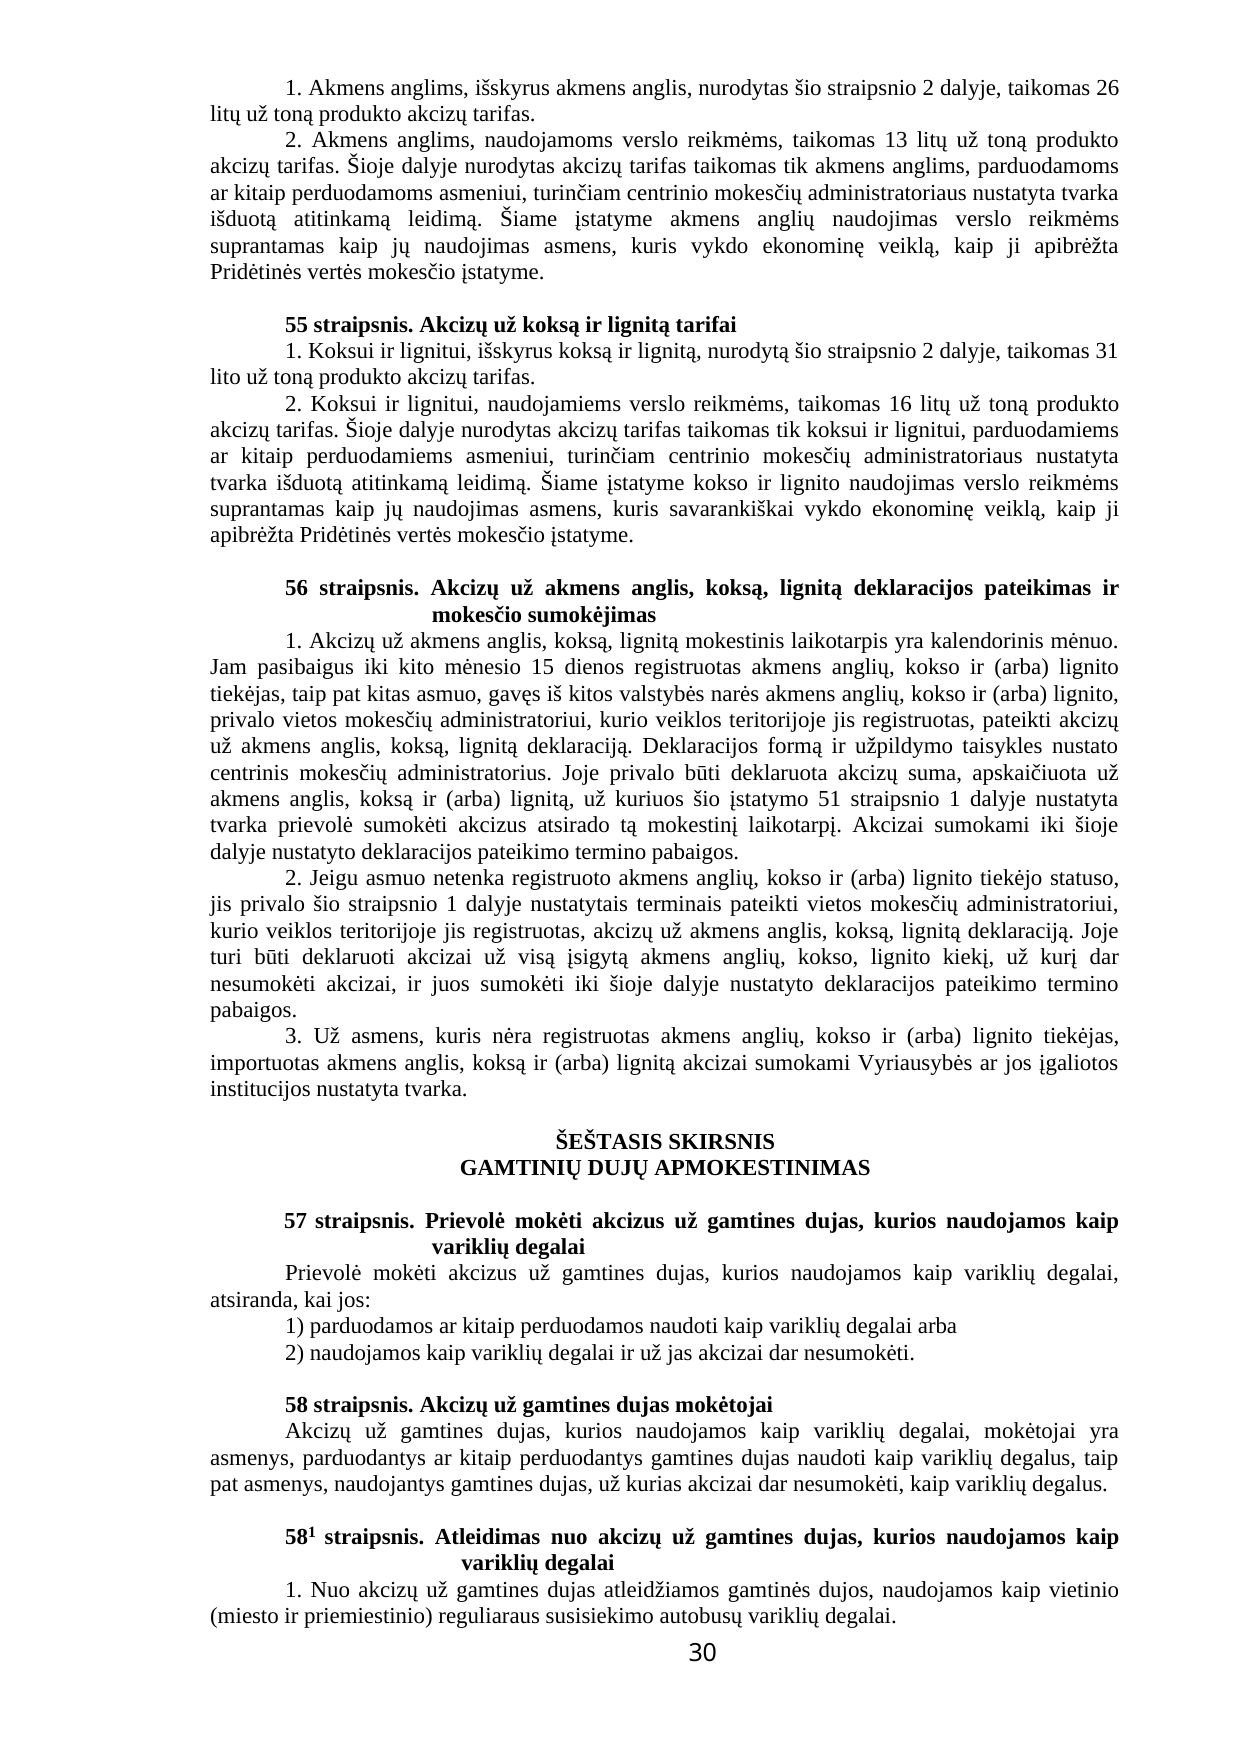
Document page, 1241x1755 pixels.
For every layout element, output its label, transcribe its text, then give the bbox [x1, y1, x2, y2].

text 2. Koksui ir lignitui, naudojamiems verslo reikmėms, taikomas 16 litų už toną produkto akcizų tarifas. Šioje dalyje nurodytas akcizų tarifas taikomas tik koksui ir lignitui, parduodamiems ar kitaip perduodamiems asmeniui, turinčiam centrinio mokesčių administratoriaus nustatyta tvarka išduotą atitinkamą leidimą. Šiame įstatyme kokso ir lignito naudojimas verslo reikmėms suprantamas kaip jų naudojimas asmens, kuris savarankiškai vykdo ekonominę veiklą, kaip ji apibrėžta Pridėtinės vertės mokesčio įstatyme. [210, 390, 1120, 548]
text ŠEŠTASIS SKIRSNIS [210, 1128, 1120, 1154]
text 58 straipsnis. Akcizų už gamtines dujas mokėtojai [210, 1391, 1120, 1418]
text 56 straipsnis. Akcizų už akmens anglis, koksą, lignitą deklaracijos pateikimas ir mokesčio sumokėjimas [285, 574, 1120, 627]
text 2. Akmens anglims, naudojamoms verslo reikmėms, taikomas 13 litų už toną produkto akcizų tarifas. Šioje dalyje nurodytas akcizų tarifas taikomas tik akmens anglims, parduodamoms ar kitaip perduodamoms asmeniui, turinčiam centrinio mokesčių administratoriaus nustatyta tvarka išduotą atitinkamą leidimą. Šiame įstatyme akmens anglių naudojimas verslo reikmėms suprantamas kaip jų naudojimas asmens, kuris vykdo ekonominę veiklą, kaip ji apibrėžta Pridėtinės vertės mokesčio įstatyme. [210, 126, 1120, 284]
text 1. Nuo akcizų už gamtines dujas atleidžiamos gamtinės dujos, naudojamos kaip vietinio (miesto ir priemiestinio) reguliaraus susisiekimo autobusų variklių degalai. [210, 1576, 1120, 1628]
text Prievolė mokėti akcizus už gamtines dujas, kurios naudojamos kaip variklių degalai, atsiranda, kai jos: [210, 1259, 1120, 1312]
text 2) naudojamos kaip variklių degalai ir už jas akcizai dar nesumokėti. [210, 1338, 1120, 1365]
text 581 straipsnis. Atleidimas nuo akcizų už gamtines dujas, kurios naudojamos kaip variklių degalai [285, 1523, 1120, 1576]
text Akcizų už gamtines dujas, kurios naudojamos kaip variklių degalai, mokėtojai yra asmenys, parduodantys ar kitaip perduodantys gamtines dujas naudoti kaip variklių degalus, taip pat asmenys, naudojantys gamtines dujas, už kurias akcizai dar nesumokėti, kaip variklių degalus. [210, 1418, 1120, 1497]
text 1. Akmens anglims, išskyrus akmens anglis, nurodytas šio straipsnio 2 dalyje, taikomas 26 litų už toną produkto akcizų tarifas. [210, 73, 1120, 126]
text 1. Koksui ir lignitui, išskyrus koksą ir lignitą, nurodytą šio straipsnio 2 dalyje, taikomas 31 lito už toną produkto akcizų tarifas. [210, 337, 1120, 390]
text GAMTINIŲ DUJŲ APMOKESTINIMAS [210, 1154, 1120, 1180]
text 1) parduodamos ar kitaip perduodamos naudoti kaip variklių degalai arba [210, 1312, 1120, 1338]
text 3. Už asmens, kuris nėra registruotas akmens anglių, kokso ir (arba) lignito tiekėjas, importuotas akmens anglis, koksą ir (arba) lignitą akcizai sumokami Vyriausybės ar jos įgaliotos institucijos nustatyta tvarka. [210, 1022, 1120, 1101]
text 1. Akcizų už akmens anglis, koksą, lignitą mokestinis laikotarpis yra kalendorinis mėnuo. Jam pasibaigus iki kito mėnesio 15 dienos registruotas akmens anglių, kokso ir (arba) lignito tiekėjas, taip pat kitas asmuo, gavęs iš kitos valstybės narės akmens anglių, kokso ir (arba) lignito, privalo vietos mokesčių administratoriui, kurio veiklos teritorijoje jis registruotas, pateikti akcizų už akmens anglis, koksą, lignitą deklaraciją. Deklaracijos formą ir užpildymo taisykles nustato centrinis mokesčių administratorius. Joje privalo būti deklaruota akcizų suma, apskaičiuota už akmens anglis, koksą ir (arba) lignitą, už kuriuos šio įstatymo 51 straipsnio 1 dalyje nustatyta tvarka prievolė sumokėti akcizus atsirado tą mokestinį laikotarpį. Akcizai sumokami iki šioje dalyje nustatyto deklaracijos pateikimo termino pabaigos. [210, 627, 1120, 864]
text 55 straipsnis. Akcizų už koksą ir lignitą tarifai [210, 311, 1120, 337]
text 2. Jeigu asmuo netenka registruoto akmens anglių, kokso ir (arba) lignito tiekėjo statuso, jis privalo šio straipsnio 1 dalyje nustatytais terminais pateikti vietos mokesčių administratoriui, kurio veiklos teritorijoje jis registruotas, akcizų už akmens anglis, koksą, lignitą deklaraciją. Joje turi būti deklaruoti akcizai už visą įsigytą akmens anglių, kokso, lignito kiekį, už kurį dar nesumokėti akcizai, ir juos sumokėti iki šioje dalyje nustatyto deklaracijos pateikimo termino pabaigos. [210, 864, 1120, 1022]
text 57 straipsnis. Prievolė mokėti akcizus už gamtines dujas, kurios naudojamos kaip variklių degalai [284, 1207, 1120, 1259]
